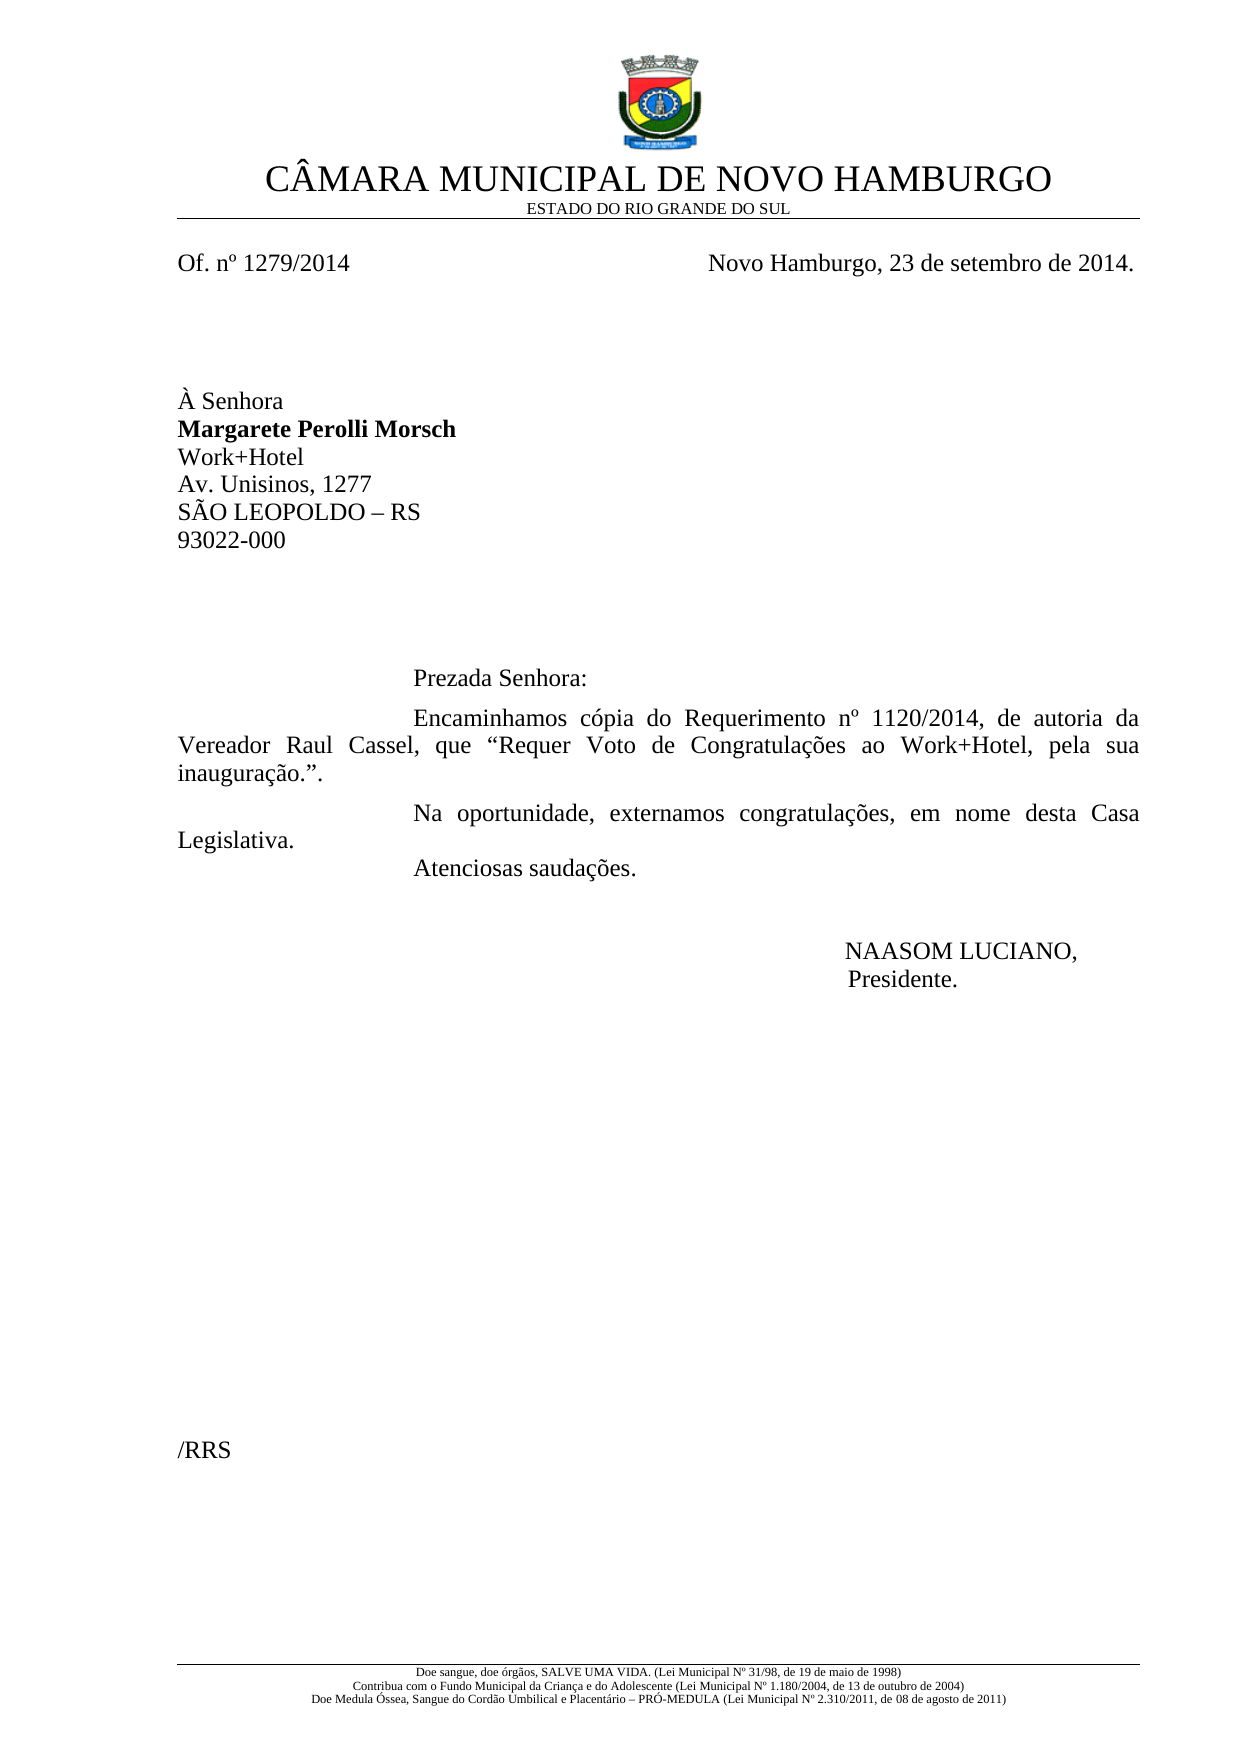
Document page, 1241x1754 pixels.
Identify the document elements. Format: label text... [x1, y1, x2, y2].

text Av. Unisinos, 1277 [177, 470, 1140, 498]
text NAASOM LUCIANO, [844, 937, 1140, 965]
text Work+Hotel [177, 443, 1140, 470]
text Margarete Perolli Morsch [177, 415, 1140, 443]
text Prezada Senhora: [177, 664, 1140, 692]
picture [611, 47, 705, 155]
text À Senhora [177, 387, 1140, 415]
text Na oportunidade, externamos congratulações, em nome desta Casa Legislativa. [177, 799, 1140, 854]
text Presidente. [841, 965, 1140, 993]
text Encaminhamos cópia do Requerimento nº 1120/2014, de autoria da Vereador Raul Cassel, que “Requer Voto de Congratulações ao Work+Hotel, pela sua inauguração.”. [177, 704, 1140, 787]
text 93022-000 [177, 526, 1140, 553]
text /RRS [177, 1436, 1140, 1464]
text SÃO LEOPOLDO – RS [177, 498, 1140, 526]
text Of. nº 1279/2014 Novo Hamburgo, 23 de setembro de 2014. [177, 249, 1140, 276]
text Atenciosas saudações. [177, 854, 1140, 882]
